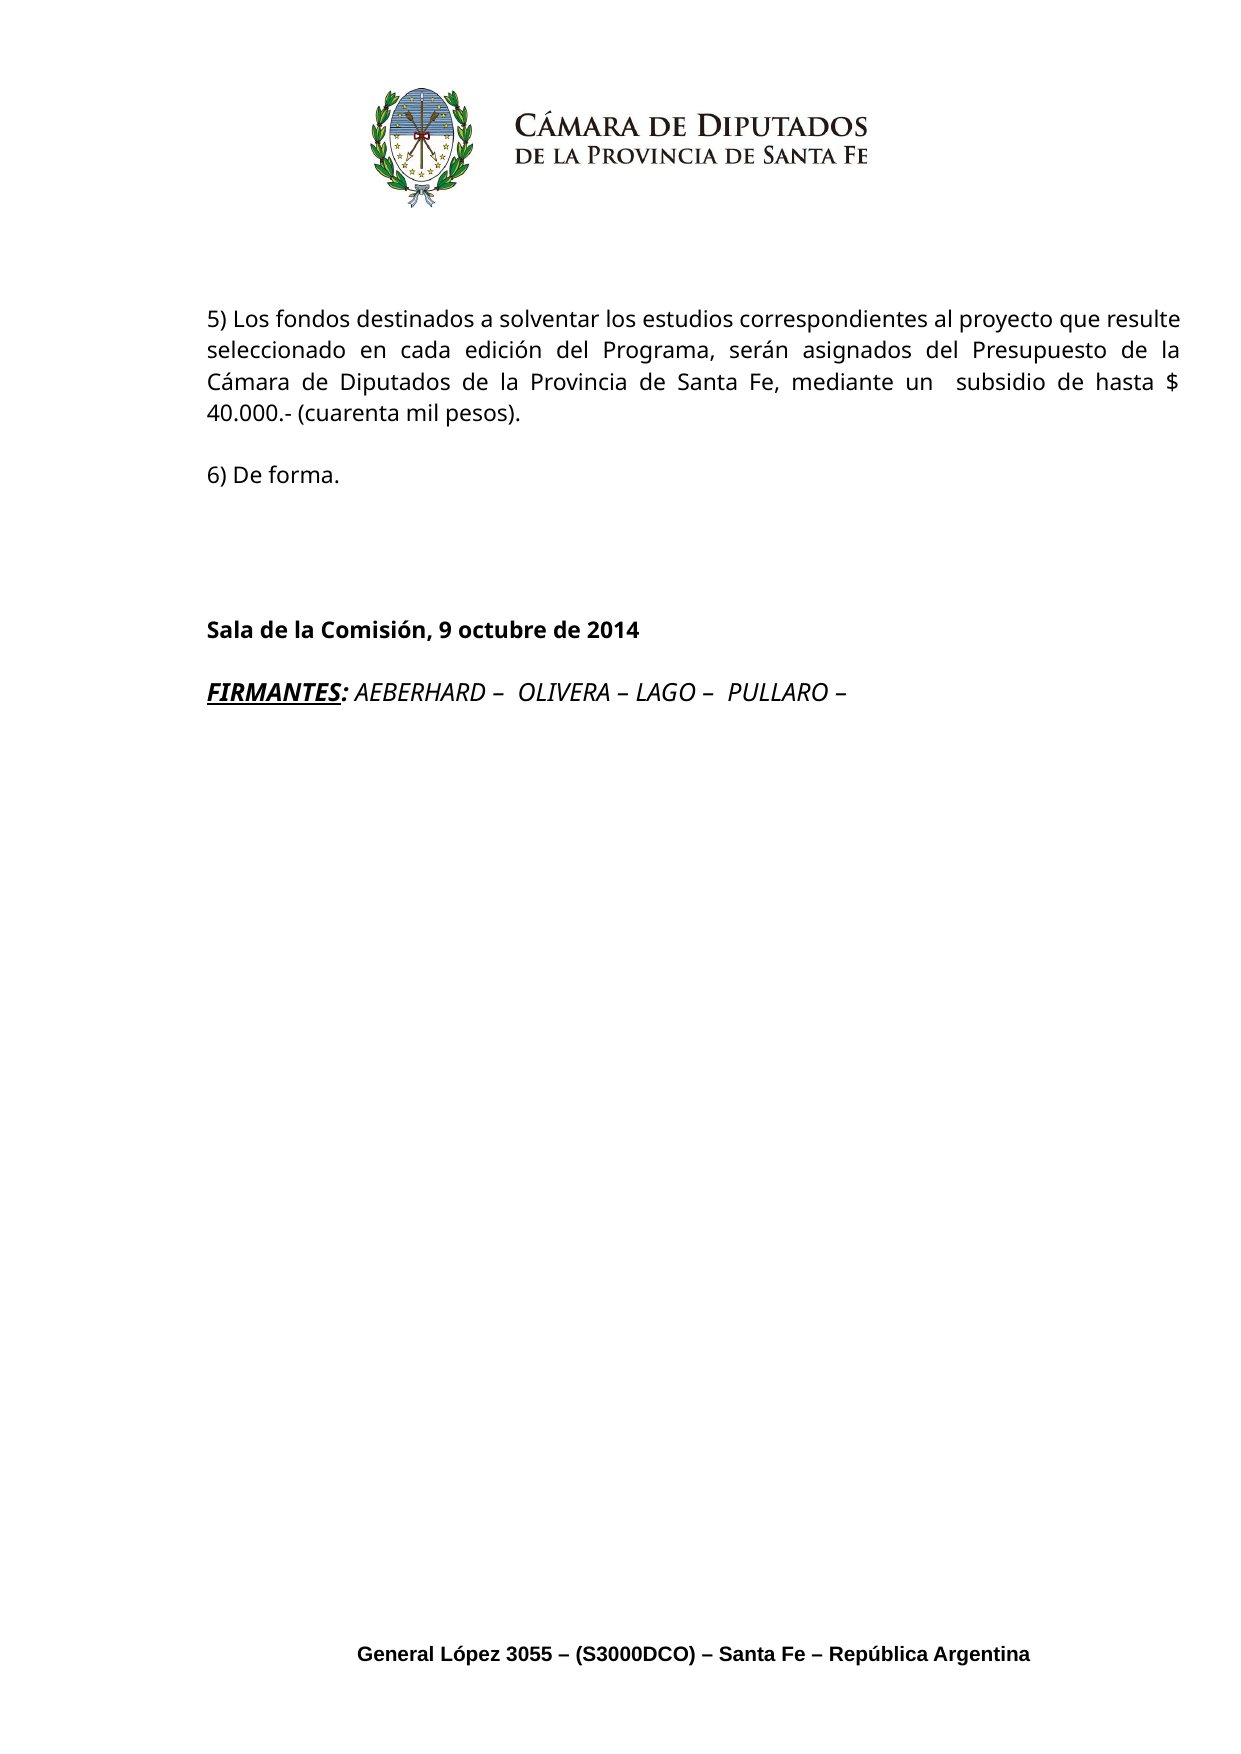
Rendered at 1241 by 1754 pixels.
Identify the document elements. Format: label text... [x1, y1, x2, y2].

text FIRMANTES: AEBERHARD – OLIVERA – LAGO – PULLARO – [207, 674, 1181, 708]
picture [370, 88, 868, 212]
text 5) Los fondos destinados a solventar los estudios correspondientes al proyecto que resulte seleccionado en cada edición del Programa, serán asignados del Presupuesto de la Cámara de Diputados de la Provincia de Santa Fe, mediante un subsidio de hasta $ 40.000.- (cuarenta mil pesos). [207, 303, 1181, 428]
text 6) De forma. [207, 459, 1181, 490]
text Sala de la Comisión, 9 octubre de 2014 [207, 614, 1181, 645]
